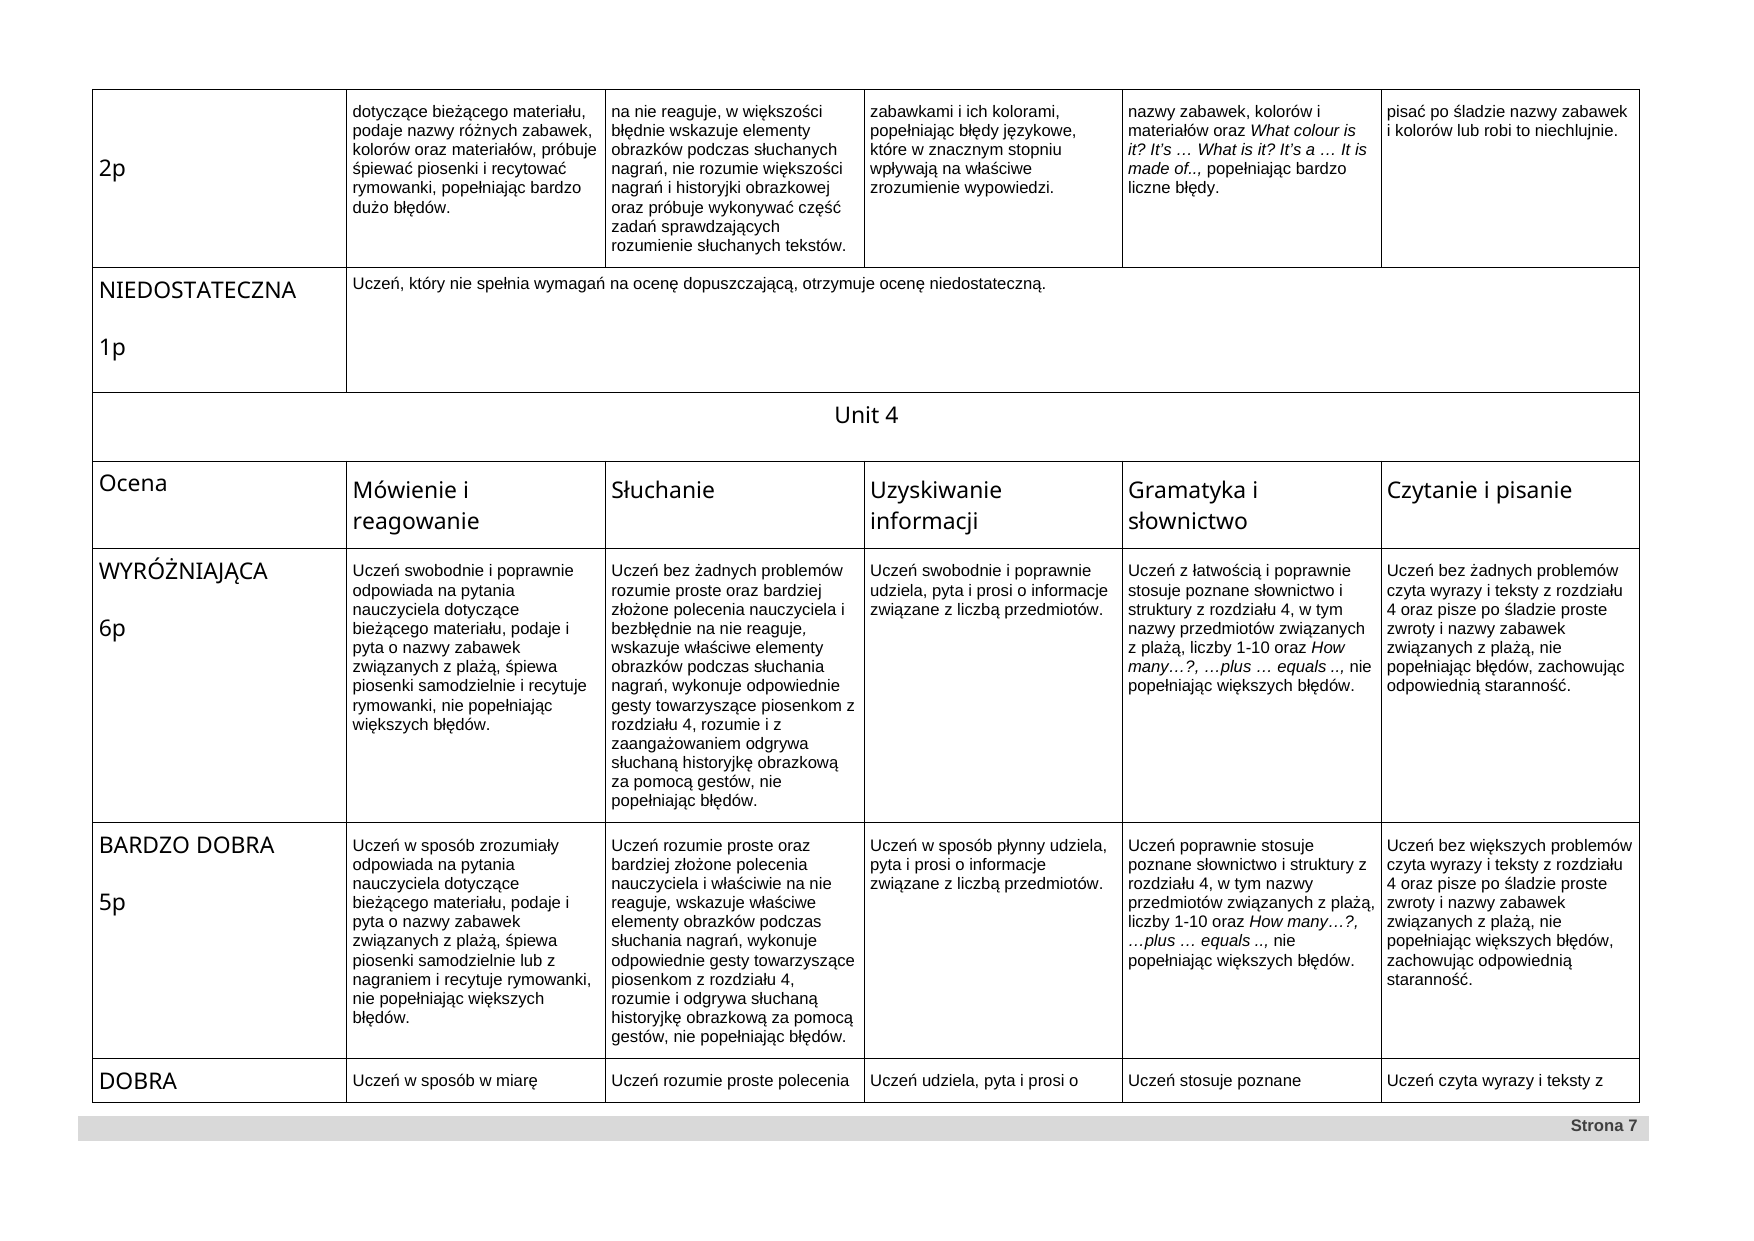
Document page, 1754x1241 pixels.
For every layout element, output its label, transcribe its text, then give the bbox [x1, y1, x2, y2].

table_cell Unit 4 [93, 393, 1639, 461]
table_cell Uczeń stosuje poznane [1123, 1059, 1381, 1102]
table_cell pisać po śladzie nazwy zabawek i kolorów lub robi to niechlujnie. [1382, 90, 1639, 267]
table_cell Uczeń rozumie proste oraz bardziej złożone polecenia nauczyciela i właściwie na nie reaguje, wskazuje właściwe elementy obrazków podczas słuchania nagrań, wykonuje odpowiednie gesty towarzyszące piosenkom z rozdziału 4, rozumie i odgrywa słuchaną historyjkę obrazkową za pomocą gestów, nie popełniając błędów. [606, 823, 864, 1058]
table_cell Gramatyka i słownictwo [1123, 462, 1381, 548]
table_cell Mówienie i reagowanie [347, 462, 605, 548]
table_cell NIEDOSTATECZNA 1p [93, 268, 346, 392]
table_cell 2p [93, 90, 346, 267]
table_cell Uczeń z łatwością i poprawnie stosuje poznane słownictwo i struktury z rozdziału 4, w tym nazwy przedmiotów związanych z plażą, liczby 1-10 oraz How many…?, …plus … equals .., nie popełniając większych błędów. [1123, 549, 1381, 822]
table_cell Uczeń, który nie spełnia wymagań na ocenę dopuszczającą, otrzymuje ocenę niedostateczną. [347, 268, 1639, 392]
table_cell Uczeń w sposób w miarę [347, 1059, 605, 1102]
table_cell BARDZO DOBRA 5p [93, 823, 346, 1058]
table_cell na nie reaguje, w większości błędnie wskazuje elementy obrazków podczas słuchanych nagrań, nie rozumie większości nagrań i historyjki obrazkowej oraz próbuje wykonywać część zadań sprawdzających rozumienie słuchanych tekstów. [606, 90, 864, 267]
table_cell Uczeń czyta wyrazy i teksty z [1382, 1059, 1639, 1102]
table_cell Uzyskiwanie informacji [865, 462, 1122, 548]
table_cell Uczeń udziela, pyta i prosi o [865, 1059, 1122, 1102]
table_cell Uczeń rozumie proste polecenia [606, 1059, 864, 1102]
table_cell Uczeń bez większych problemów czyta wyrazy i teksty z rozdziału 4 oraz pisze po śladzie proste zwroty i nazwy zabawek związanych z plażą, nie popełniając większych błędów, zachowując odpowiednią staranność. [1382, 823, 1639, 1058]
table_cell Uczeń w sposób płynny udziela, pyta i prosi o informacje związane z liczbą przedmiotów. [865, 823, 1122, 1058]
table_cell Uczeń bez żadnych problemów rozumie proste oraz bardziej złożone polecenia nauczyciela i bezbłędnie na nie reaguje, wskazuje właściwe elementy obrazków podczas słuchania nagrań, wykonuje odpowiednie gesty towarzyszące piosenkom z rozdziału 4, rozumie i z zaangażowaniem odgrywa słuchaną historyjkę obrazkową za pomocą gestów, nie popełniając błędów. [606, 549, 864, 822]
table_cell Czytanie i pisanie [1382, 462, 1639, 548]
table_cell DOBRA [93, 1059, 346, 1102]
table_cell zabawkami i ich kolorami, popełniając błędy językowe, które w znacznym stopniu wpływają na właściwe zrozumienie wypowiedzi. [865, 90, 1122, 267]
table_cell Uczeń poprawnie stosuje poznane słownictwo i struktury z rozdziału 4, w tym nazwy przedmiotów związanych z plażą, liczby 1-10 oraz How many…?, …plus … equals .., nie popełniając większych błędów. [1123, 823, 1381, 1058]
table_cell Uczeń w sposób zrozumiały odpowiada na pytania nauczyciela dotyczące bieżącego materiału, podaje i pyta o nazwy zabawek związanych z plażą, śpiewa piosenki samodzielnie lub z nagraniem i recytuje rymowanki, nie popełniając większych błędów. [347, 823, 605, 1058]
table_cell nazwy zabawek, kolorów i materiałów oraz What colour is it? It’s … What is it? It’s a … It is made of.., popełniając bardzo liczne błędy. [1123, 90, 1381, 267]
table_cell Uczeń swobodnie i poprawnie odpowiada na pytania nauczyciela dotyczące bieżącego materiału, podaje i pyta o nazwy zabawek związanych z plażą, śpiewa piosenki samodzielnie i recytuje rymowanki, nie popełniając większych błędów. [347, 549, 605, 822]
table_cell Uczeń swobodnie i poprawnie udziela, pyta i prosi o informacje związane z liczbą przedmiotów. [865, 549, 1122, 822]
table_cell Słuchanie [606, 462, 864, 548]
table_cell WYRÓŻNIAJĄCA 6p [93, 549, 346, 822]
table_cell dotyczące bieżącego materiału, podaje nazwy różnych zabawek, kolorów oraz materiałów, próbuje śpiewać piosenki i recytować rymowanki, popełniając bardzo dużo błędów. [347, 90, 605, 267]
table_cell Uczeń bez żadnych problemów czyta wyrazy i teksty z rozdziału 4 oraz pisze po śladzie proste zwroty i nazwy zabawek związanych z plażą, nie popełniając błędów, zachowując odpowiednią staranność. [1382, 549, 1639, 822]
table_cell Ocena [93, 462, 346, 548]
